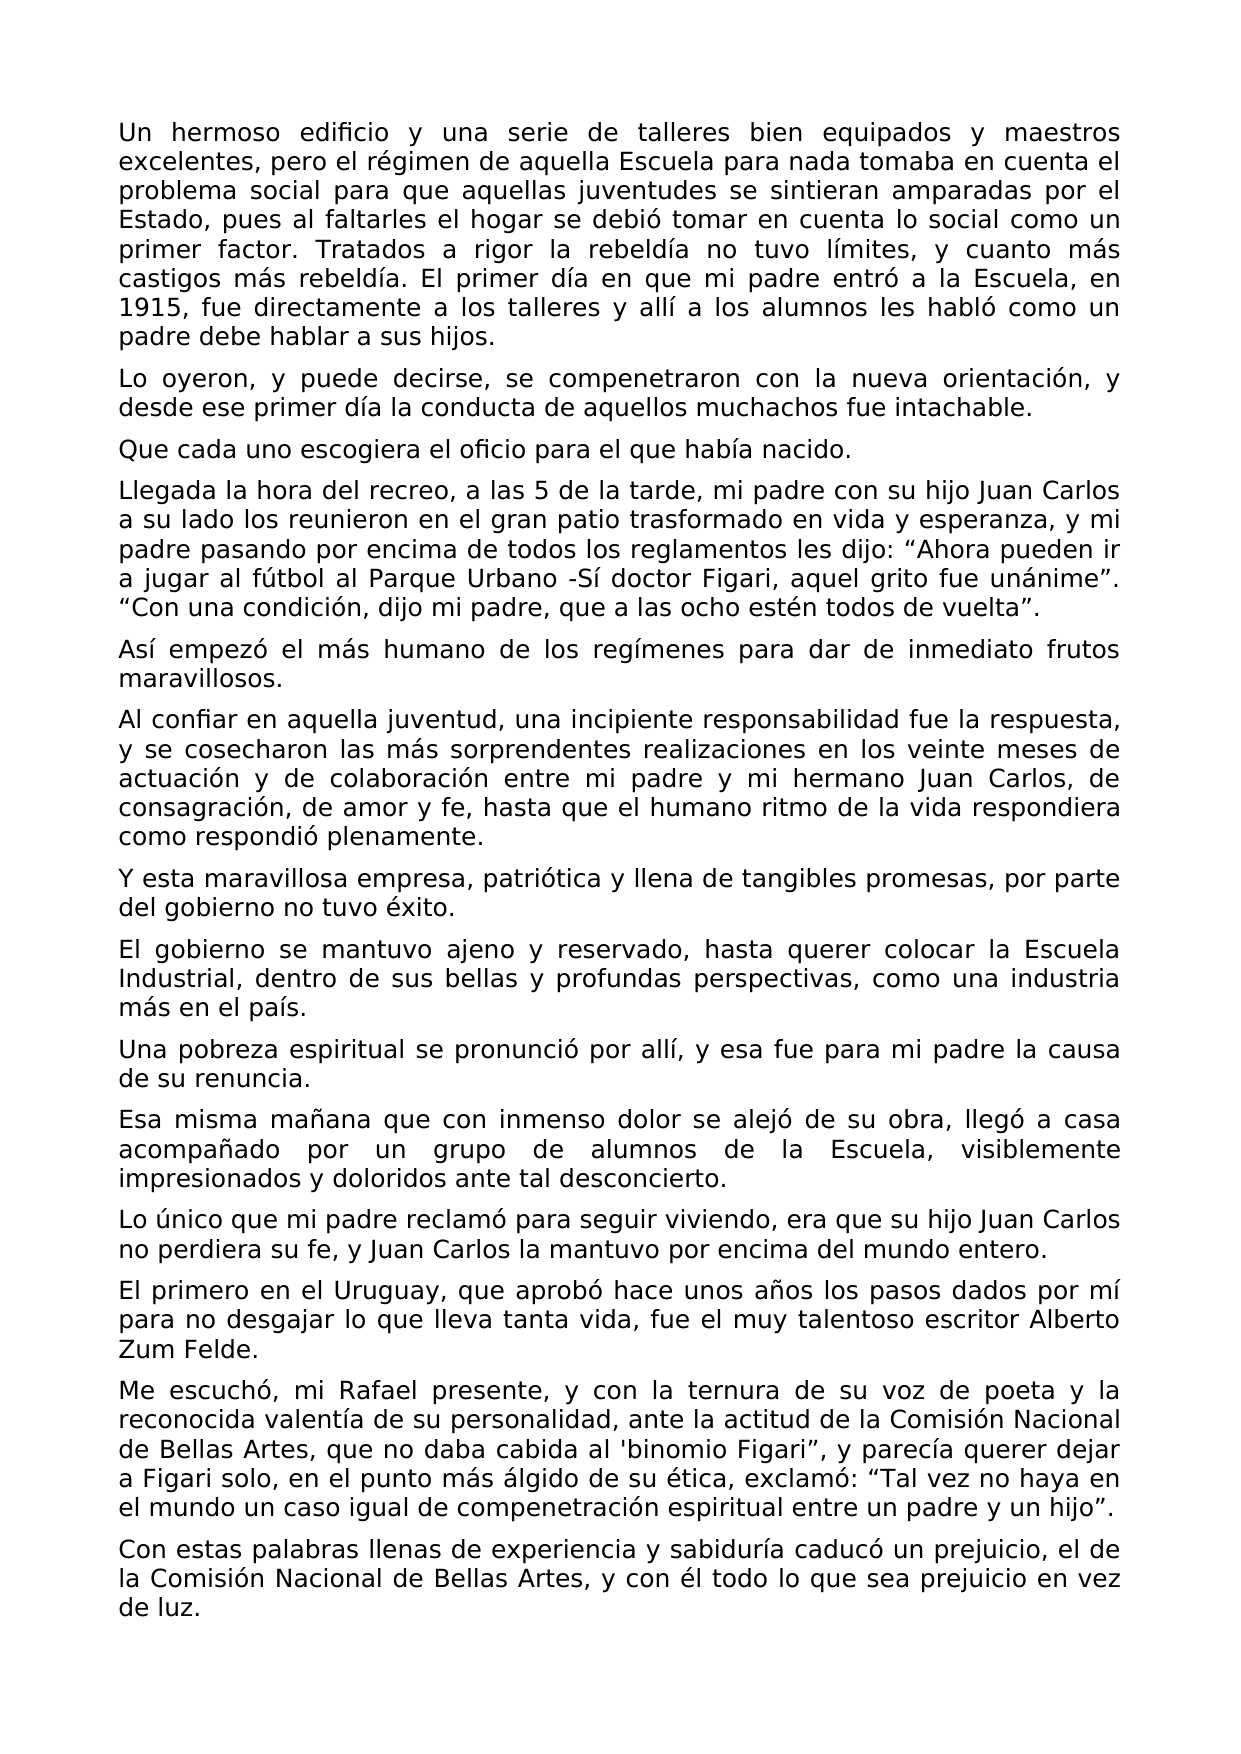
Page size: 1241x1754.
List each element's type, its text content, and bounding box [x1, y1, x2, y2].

text El primero en el Uruguay, que aprobó hace unos años los pasos dados por mí para no desgajar lo que lleva tanta vida, fue el muy talentoso escritor Alberto Zum Felde. [118, 1276, 1122, 1364]
text Así empezó el más humano de los regímenes para dar de inmediato frutos maravillosos. [118, 635, 1122, 693]
text Al confiar en aquella juventud, una incipiente responsabilidad fue la respuesta, y se cosecharon las más sorprendentes realizaciones en los veinte meses de actuación y de colaboración entre mi padre y mi hermano Juan Carlos, de consagración, de amor y fe, hasta que el humano ritmo de la vida respondiera como respondió plenamente. [118, 706, 1122, 851]
text Lo oyeron, y puede decirse, se compenetraron con la nueva orientación, y desde ese primer día la conducta de aquellos muchachos fue intachable. [118, 364, 1122, 422]
text Llegada la hora del recreo, a las 5 de la tarde, mi padre con su hijo Juan Carlos a su lado los reunieron en el gran patio trasformado en vida y esperanza, y mi padre pasando por encima de todos los reglamentos les dijo: “Ahora pueden ir a jugar al fútbol al Parque Urbano -Sí doctor Figari, aquel grito fue unánime”. “Con una condición, dijo mi padre, que a las ocho estén todos de vuelta”. [118, 476, 1122, 622]
text Una pobreza espiritual se pronunció por allí, y esa fue para mi padre la causa de su renuncia. [118, 1035, 1122, 1093]
text Que cada uno escogiera el oficio para el que había nacido. [118, 435, 1122, 464]
text El gobierno se mantuvo ajeno y reservado, hasta querer colocar la Escuela Industrial, dentro de sus bellas y profundas perspectivas, como una industria más en el país. [118, 935, 1122, 1022]
text Y esta maravillosa empresa, patriótica y llena de tangibles promesas, por parte del gobierno no tuvo éxito. [118, 864, 1122, 922]
text Me escuchó, mi Rafael presente, y con la ternura de su voz de poeta y la reconocida valentía de su personalidad, ante la actitud de la Comisión Nacional de Bellas Artes, que no daba cabida al 'binomio Figari”, y parecía querer dejar a Figari solo, en el punto más álgido de su ética, exclamó: “Tal vez no haya en el mundo un caso igual de compenetración espiritual entre un padre y un hijo”. [118, 1376, 1122, 1522]
text Lo único que mi padre reclamó para seguir viviendo, era que su hijo Juan Carlos no perdiera su fe, y Juan Carlos la mantuvo por encima del mundo entero. [118, 1206, 1122, 1264]
text Esa misma mañana que con inmenso dolor se alejó de su obra, llegó a casa acompañado por un grupo de alumnos de la Escuela, visiblemente impresionados y doloridos ante tal desconcierto. [118, 1106, 1122, 1193]
text Un hermoso edificio y una serie de talleres bien equipados y maestros excelentes, pero el régimen de aquella Escuela para nada tomaba en cuenta el problema social para que aquellas juventudes se sintieran amparadas por el Estado, pues al faltarles el hogar se debió tomar en cuenta lo social como un primer factor. Tratados a rigor la rebeldía no tuvo límites, y cuanto más castigos más rebeldía. El primer día en que mi padre entró a la Escuela, en 1915, fue directamente a los talleres y allí a los alumnos les habló como un padre debe hablar a sus hijos. [118, 118, 1122, 351]
text Con estas palabras llenas de experiencia y sabiduría caducó un prejuicio, el de la Comisión Nacional de Bellas Artes, y con él todo lo que sea prejuicio en vez de luz. [118, 1535, 1122, 1622]
